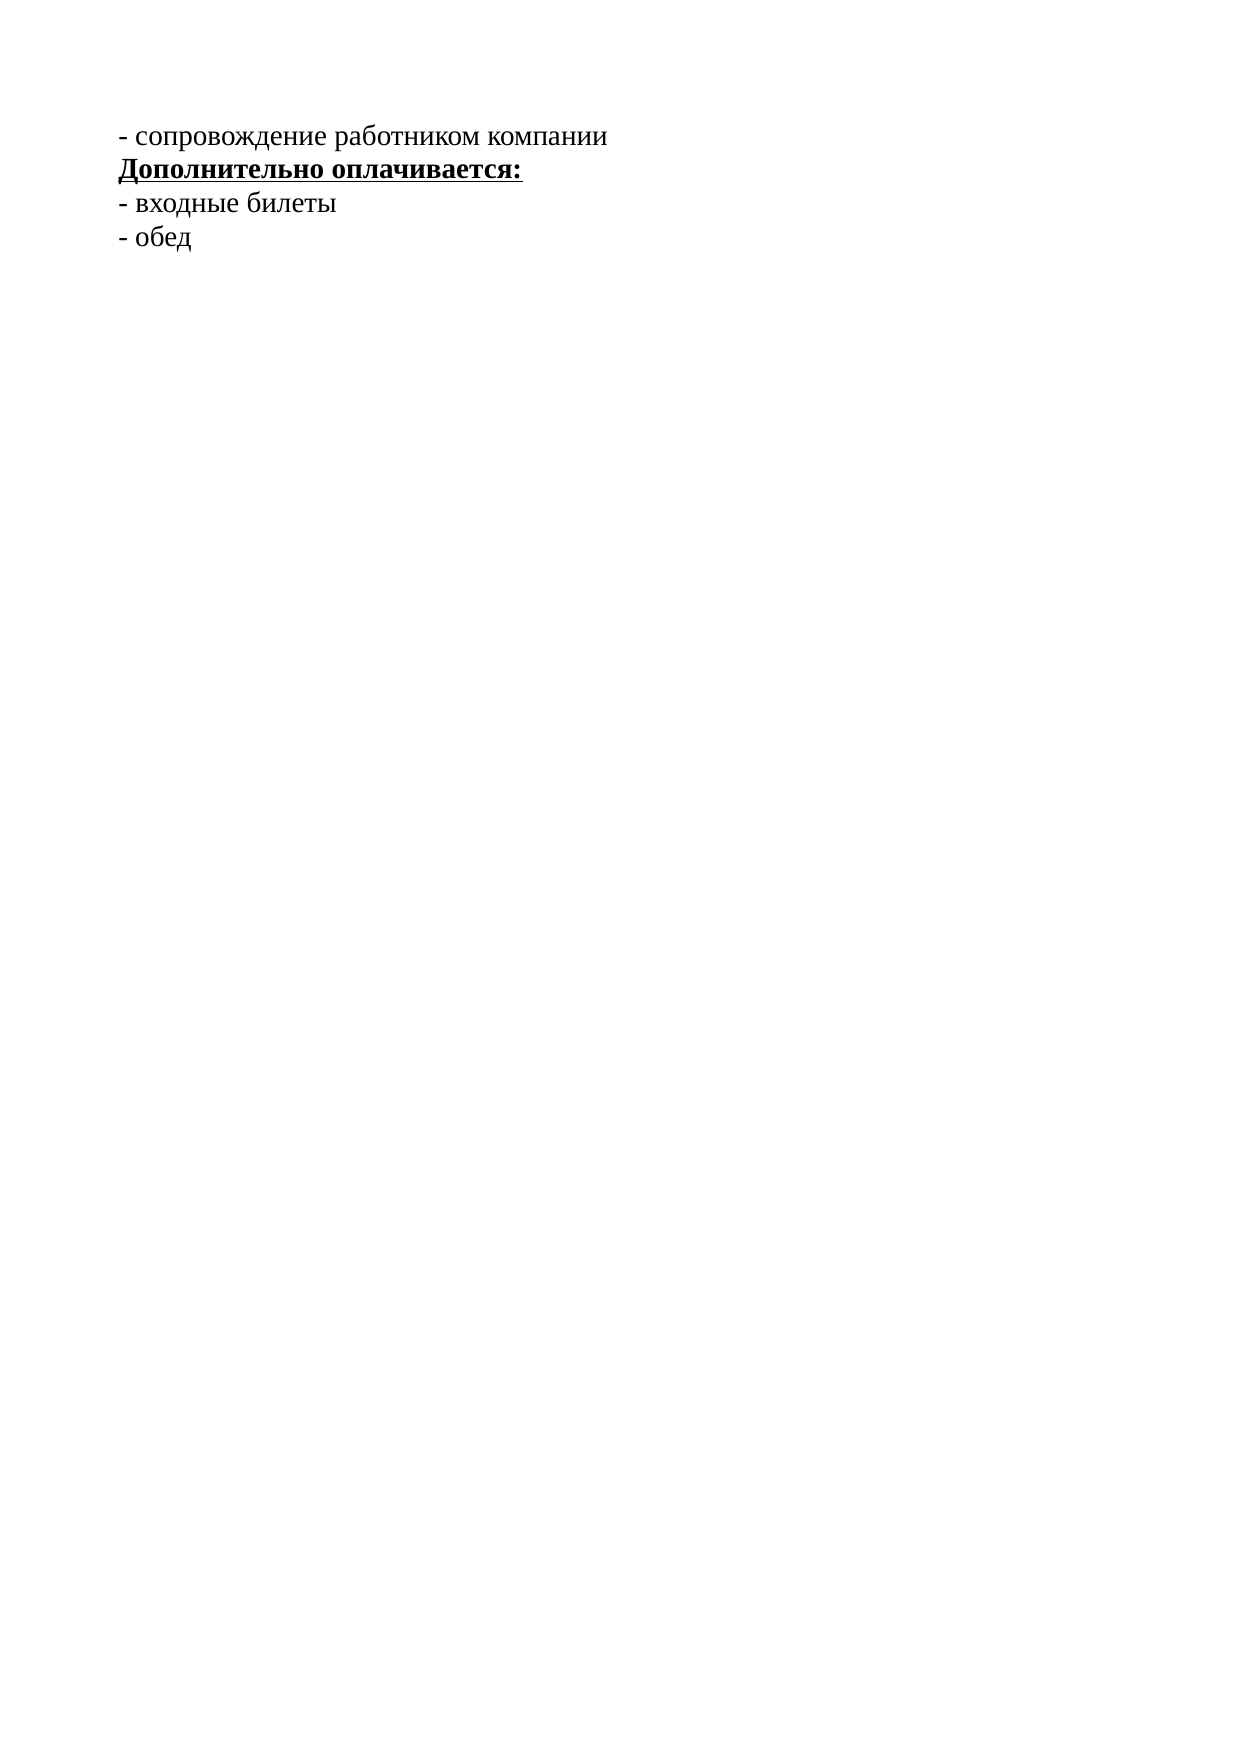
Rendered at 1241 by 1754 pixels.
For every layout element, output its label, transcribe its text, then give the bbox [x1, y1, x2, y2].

text - сопровождение работником компании [118, 118, 1122, 152]
text - обед [118, 219, 1122, 252]
text Дополнительно оплачивается: [118, 152, 1122, 185]
text - входные билеты [118, 185, 1122, 219]
